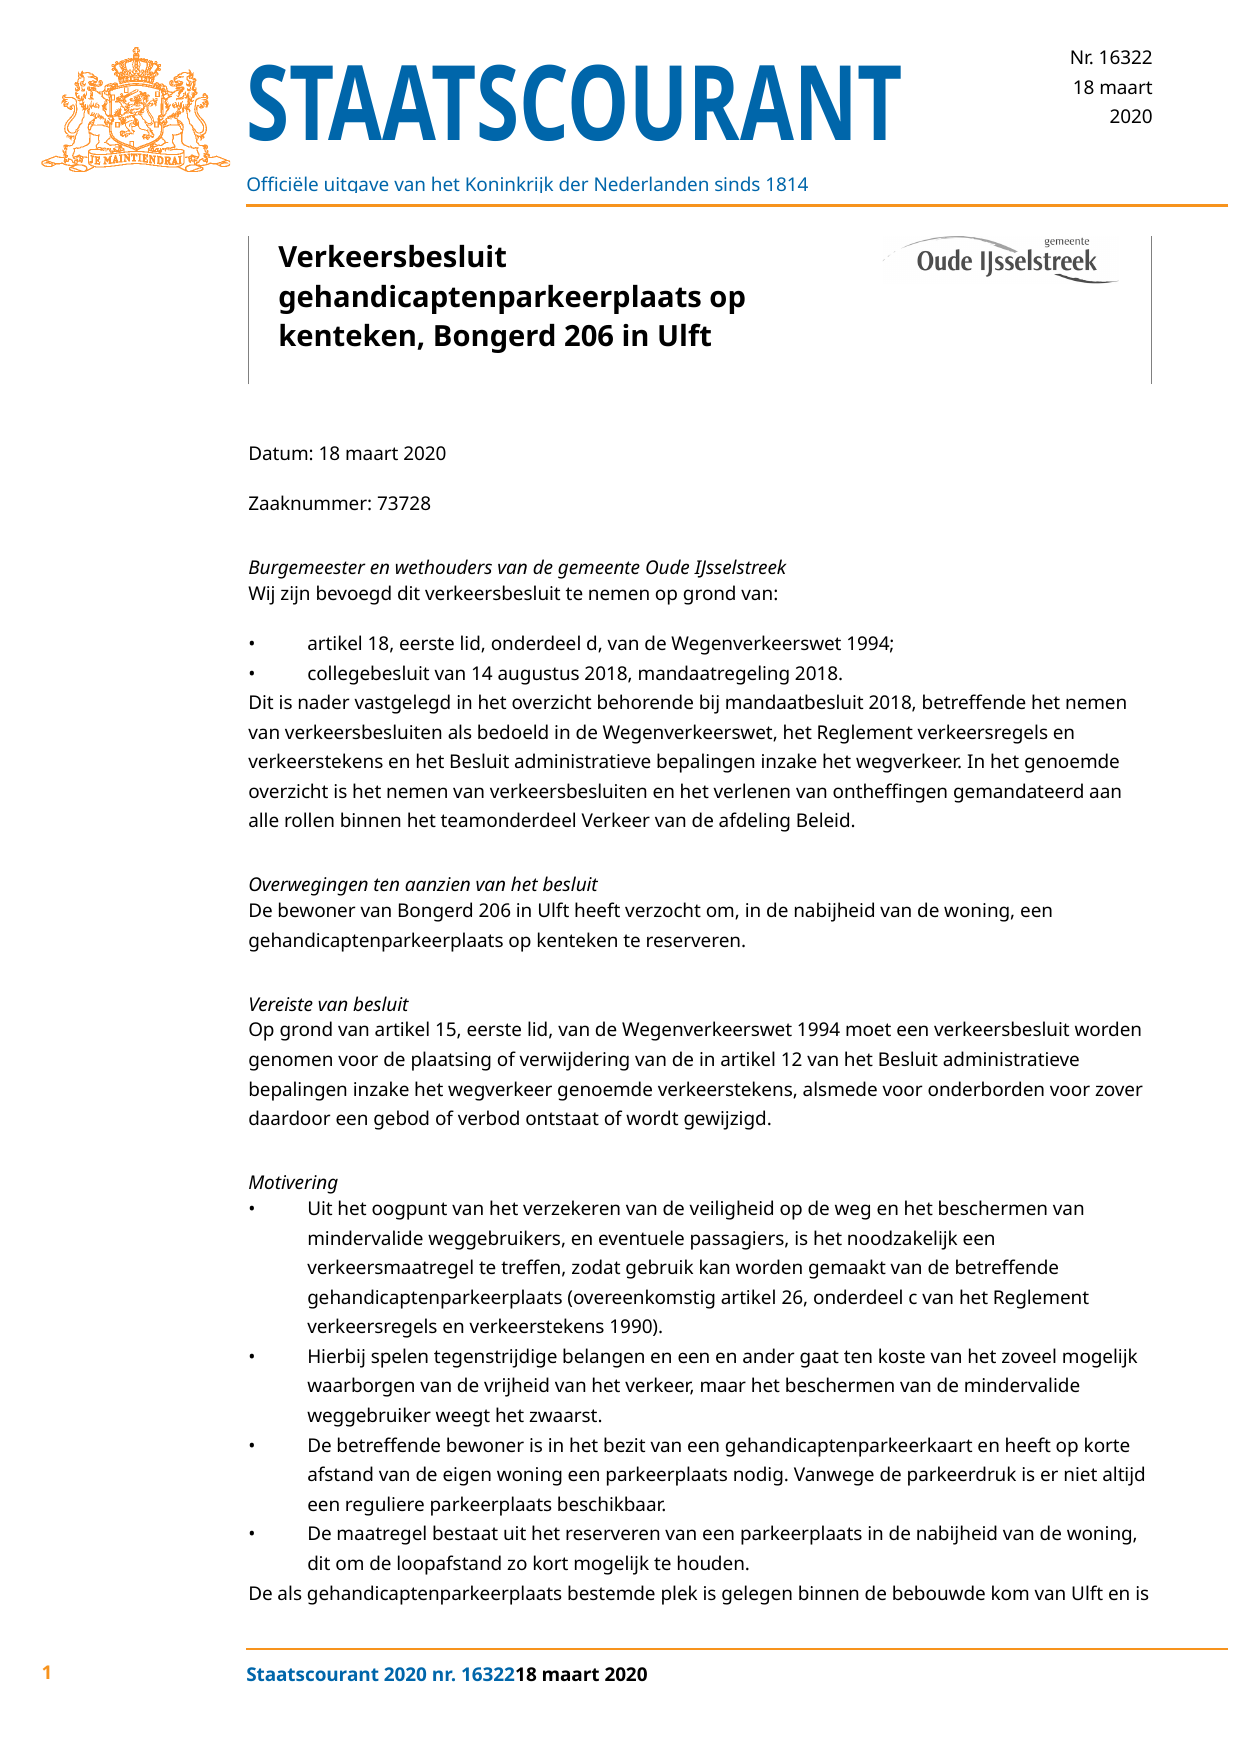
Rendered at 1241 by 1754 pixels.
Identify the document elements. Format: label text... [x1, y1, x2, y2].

list collegebesluit van 14 augustus 2018, mandaatregeling 2018. [248, 660, 1152, 686]
table_header [850, 236, 1151, 384]
text Datum: 18 maart 2020 [248, 440, 1152, 465]
text Dit is nader vastgelegd in het overzicht behorende bij mandaatbesluit 2018, betreffende het nemen van verkeersbesluiten als bedoeld in de Wegenverkeerswet, het Reglement verkeersregels en verkeerstekens en het Besluit administratieve bepalingen inzake het wegverkeer. In het genoemde overzicht is het nemen van verkeersbesluiten en het verlenen van ontheffingen gemandateerd aan alle rollen binnen het teamonderdeel Verkeer van de afdeling Beleid. [248, 689, 1152, 833]
text Motivering [248, 1169, 1152, 1195]
text Wij zijn bevoegd dit verkeersbesluit te nemen op grond van: [248, 580, 1152, 606]
text Op grond van artikel 15, eerste lid, van de Wegenverkeerswet 1994 moet een verkeersbesluit worden genomen voor de plaatsing of verwijdering van de in artikel 12 van het Besluit administratieve bepalingen inzake het wegverkeer genoemde verkeerstekens, alsmede voor onderborden voor zover daardoor een gebod of verbod ontstaat of wordt gewijzigd. [248, 1017, 1152, 1131]
list Hierbij spelen tegenstrijdige belangen en een en ander gaat ten koste van het zoveel mogelijk waarborgen van de vrijheid van het verkeer, maar het beschermen van de mindervalide weggebruiker weegt het zwaarst. [248, 1343, 1152, 1428]
list De maatregel bestaat uit het reserveren van een parkeerplaats in de nabijheid van de woning, dit om de loopafstand zo kort mogelijk te houden. [248, 1521, 1152, 1576]
picture [882, 236, 1119, 284]
text Overwegingen ten aanzien van het besluit [248, 872, 1152, 897]
table_header Verkeersbesluit gehandicaptenparkeerplaats op kenteken, Bongerd 206 in Ulft [249, 236, 850, 384]
list artikel 18, eerste lid, onderdeel d, van de Wegenverkeerswet 1994; [248, 630, 1152, 656]
text De als gehandicaptenparkeerplaats bestemde plek is gelegen binnen de bebouwde kom van Ulft en is [248, 1580, 1152, 1605]
text Zaaknummer: 73728 [248, 490, 1152, 516]
text De bewoner van Bongerd 206 in Ulft heeft verzocht om, in de nabijheid van de woning, een gehandicaptenparkeerplaats op kenteken te reserveren. [248, 897, 1152, 953]
text Burgemeester en wethouders van de gemeente Oude IJsselstreek [248, 554, 1152, 580]
list De betreffende bewoner is in het bezit van een gehandicaptenparkeerkaart en heeft op korte afstand van de eigen woning een parkeerplaats nodig. Vanwege de parkeerdruk is er niet altijd een reguliere parkeerplaats beschikbaar. [248, 1432, 1152, 1517]
text Vereiste van besluit [248, 991, 1152, 1017]
list Uit het oogpunt van het verzekeren van de veiligheid op de weg en het beschermen van mindervalide weggebruikers, en eventuele passagiers, is het noodzakelijk een verkeersmaatregel te treffen, zodat gebruik kan worden gemaakt van de betreffende gehandicaptenparkeerplaats (overeenkomstig artikel 26, onderdeel c van het Reglement verkeersregels en verkeerstekens 1990). [248, 1195, 1152, 1339]
picture [41, 47, 231, 172]
